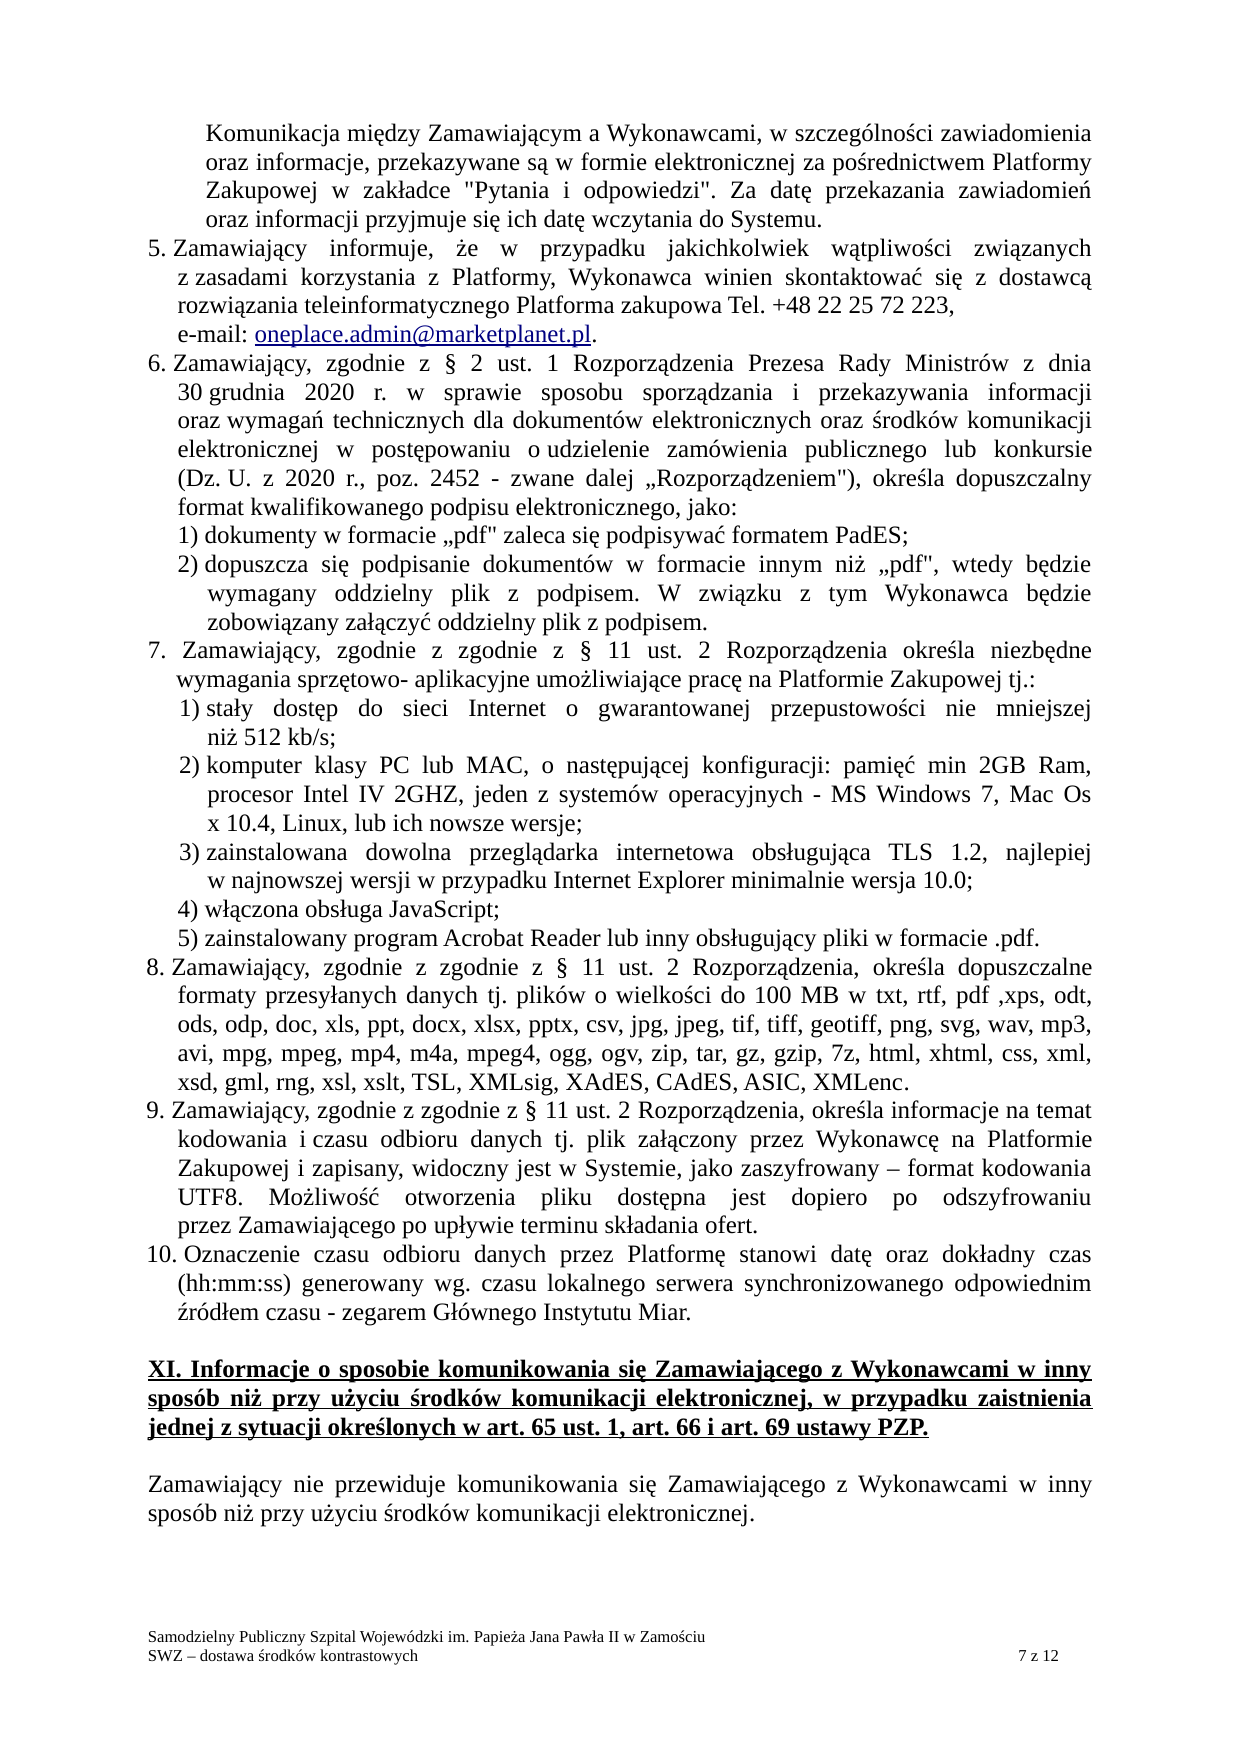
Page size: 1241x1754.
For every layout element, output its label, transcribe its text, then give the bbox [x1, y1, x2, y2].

list e-mail: oneplace.admin@marketplanet.pl. [148, 319, 1093, 348]
list Zamawiający, zgodnie z zgodnie z § 11 ust. 2 Rozporządzenia, określa dopuszczalne formaty przesyłanych danych tj. plików o wielkości do 100 MB w txt, rtf, pdf ,xps, odt, ods, odp, doc, xls, ppt, docx, xlsx, pptx, csv, jpg, jpeg, tif, tiff, geotiff, png, svg, wav, mp3, avi, mpg, mpeg, mp4, m4a, mpeg4, ogg, ogv, zip, tar, gz, gzip, 7z, html, xhtml, css, xml, xsd, gml, rng, xsl, xslt, TSL, XMLsig, XAdES, CAdES, ASIC, XMLenc. [146, 952, 1093, 1096]
list komputer klasy PC lub MAC, o następującej konfiguracji: pamięć min 2GB Ram, procesor Intel IV 2GHZ, jeden z systemów operacyjnych - MS Windows 7, Mac Os x 10.4, Linux, lub ich nowsze wersje; [179, 751, 1093, 837]
list dopuszcza się podpisanie dokumentów w formacie innym niż „pdf", wtedy będzie wymagany oddzielny plik z podpisem. W związku z tym Wykonawca będzie zobowiązany załączyć oddzielny plik z podpisem. [177, 549, 1093, 636]
list stały dostęp do sieci Internet o gwarantowanej przepustowości nie mniejszej niż 512 kb/s; [179, 693, 1093, 751]
list Zamawiający, zgodnie z zgodnie z § 11 ust. 2 Rozporządzenia, określa informacje na temat kodowania i czasu odbioru danych tj. plik załączony przez Wykonawcę na Platformie Zakupowej i zapisany, widoczny jest w Systemie, jako zaszyfrowany – format kodowania UTF8. Możliwość otworzenia pliku dostępna jest dopiero po odszyfrowaniu przez Zamawiającego po upływie terminu składania ofert. [146, 1096, 1093, 1239]
text XI. Informacje o sposobie komunikowania się Zamawiającego z Wykonawcami w inny sposób niż przy użyciu środków komunikacji elektronicznej, w przypadku zaistnienia [148, 1354, 1093, 1408]
list zainstalowany program Acrobat Reader lub inny obsługujący pliki w formacie .pdf. [177, 923, 1093, 952]
list Zamawiający informuje, że w przypadku jakichkolwiek wątpliwości związanych z zasadami korzystania z Platformy, Wykonawca winien skontaktować się z dostawcą rozwiązania teleinformatycznego Platforma zakupowa Tel. +48 22 25 72 223, [148, 233, 1093, 319]
text Zamawiający nie przewiduje komunikowania się Zamawiającego z Wykonawcami w inny sposób niż przy użyciu środków komunikacji elektronicznej. [148, 1469, 1093, 1527]
list dokumenty w formacie „pdf" zaleca się podpisywać formatem PadES; [177, 521, 1093, 549]
text 7. Zamawiający, zgodnie z zgodnie z § 11 ust. 2 Rozporządzenia określa niezbędne wymagania sprzętowo- aplikacyjne umożliwiające pracę na Platformie Zakupowej tj.: [148, 636, 1093, 693]
list Komunikacja między Zamawiającym a Wykonawcami, w szczególności zawiadomienia oraz informacje, przekazywane są w formie elektronicznej za pośrednictwem Platformy Zakupowej w zakładce "Pytania i odpowiedzi". Za datę przekazania zawiadomień oraz informacji przyjmuje się ich datę wczytania do Systemu. [177, 118, 1093, 233]
list Oznaczenie czasu odbioru danych przez Platformę stanowi datę oraz dokładny czas (hh:mm:ss) generowany wg. czasu lokalnego serwera synchronizowanego odpowiednim źródłem czasu - zegarem Głównego Instytutu Miar. [146, 1239, 1093, 1326]
list włączona obsługa JavaScript; [177, 894, 1093, 923]
list Zamawiający, zgodnie z § 2 ust. 1 Rozporządzenia Prezesa Rady Ministrów z dnia 30 grudnia 2020 r. w sprawie sposobu sporządzania i przekazywania informacji oraz wymagań technicznych dla dokumentów elektronicznych oraz środków komunikacji elektronicznej w postępowaniu o udzielenie zamówienia publicznego lub konkursie (Dz. U. z 2020 r., poz. 2452 - zwane dalej „Rozporządzeniem"), określa dopuszczalny format kwalifikowanego podpisu elektronicznego, jako: [148, 348, 1093, 521]
text jednej z sytuacji określonych w art. 65 ust. 1, art. 66 i art. 69 ustawy PZP. [148, 1409, 1093, 1441]
list zainstalowana dowolna przeglądarka internetowa obsługująca TLS 1.2, najlepiej w najnowszej wersji w przypadku Internet Explorer minimalnie wersja 10.0; [179, 837, 1093, 894]
